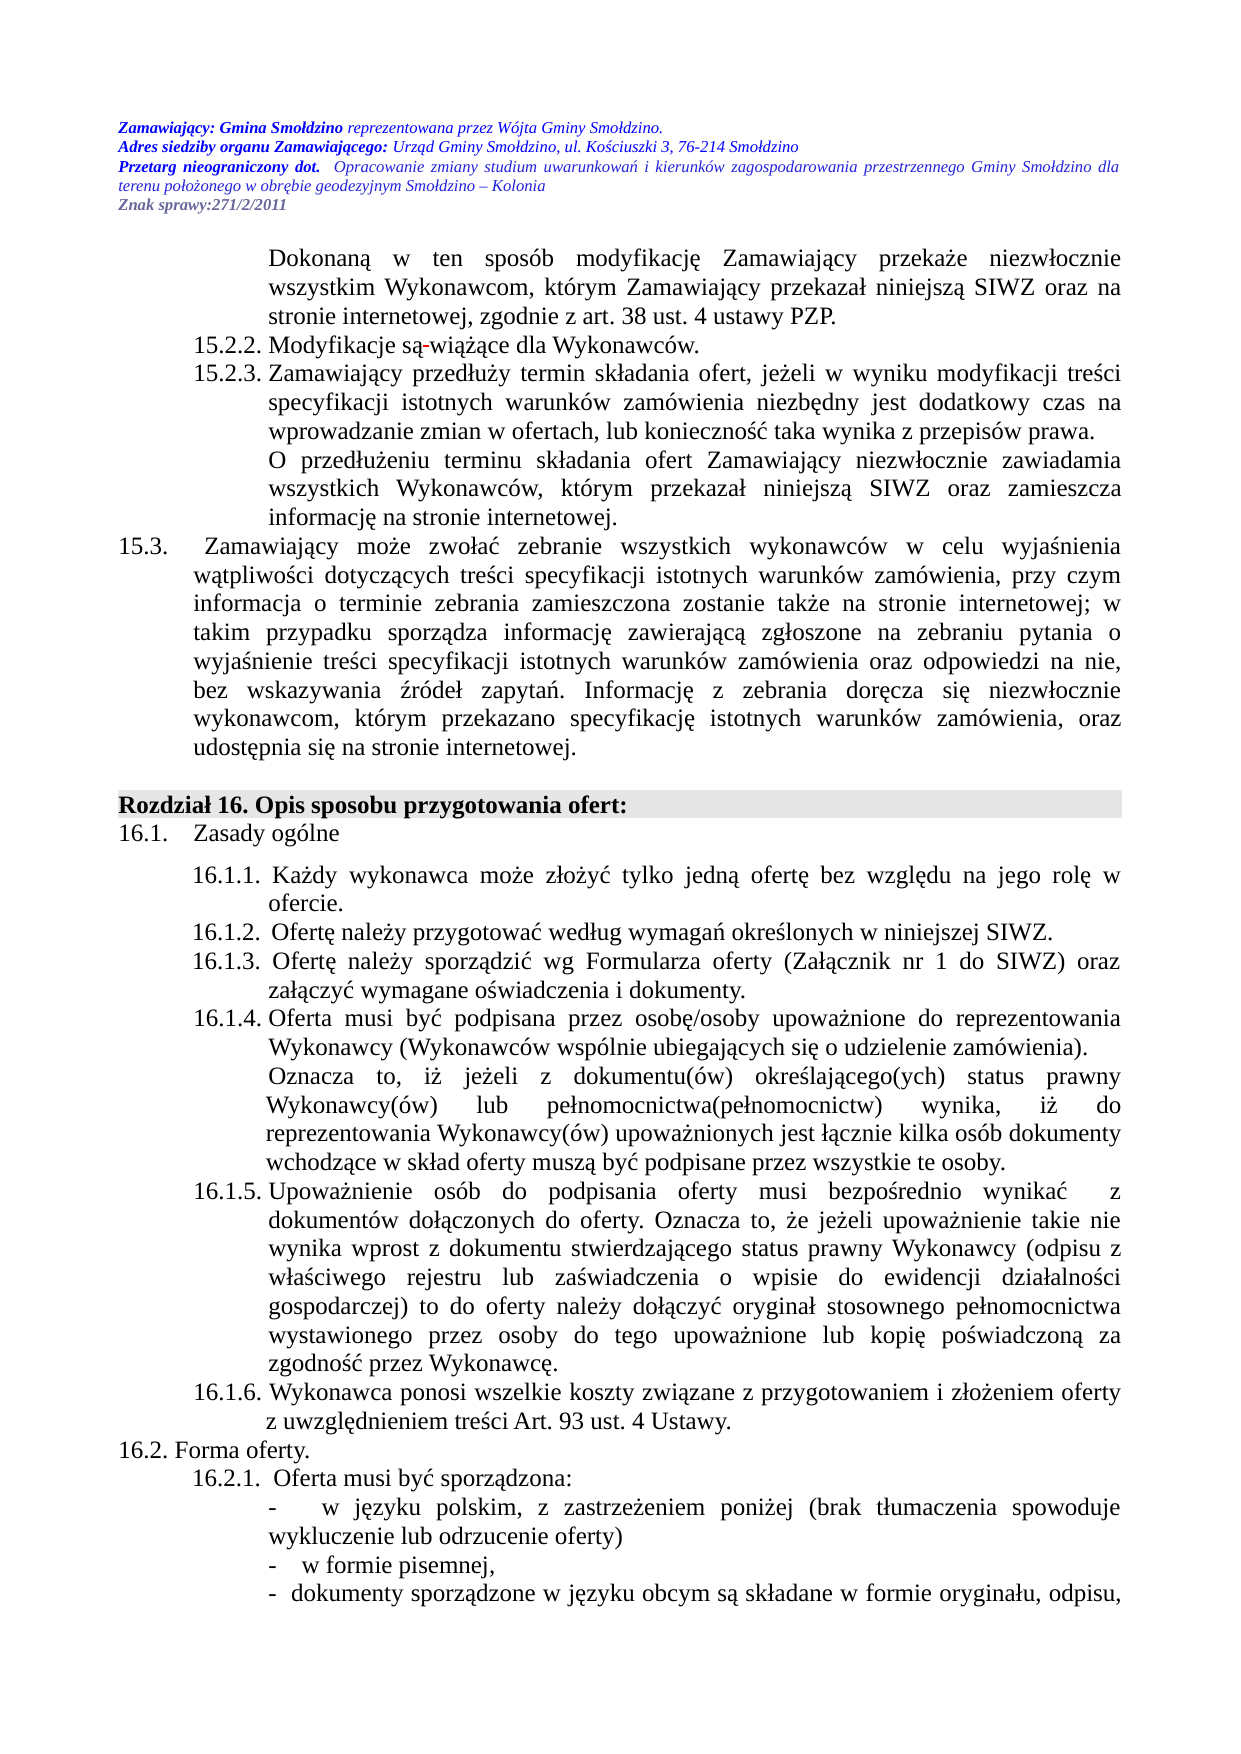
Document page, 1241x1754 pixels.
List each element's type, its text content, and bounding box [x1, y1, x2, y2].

text 16.1. Zasady ogólne [118, 818, 1122, 847]
text 16.2. Forma oferty. [118, 1435, 1122, 1463]
text - w formie pisemnej, [268, 1550, 1122, 1578]
text 16.2.1. Oferta musi być sporządzona: [118, 1463, 1122, 1492]
text - w języku polskim, z zastrzeżeniem poniżej (brak tłumaczenia spowoduje wykluczenie lub odrzucenie oferty) [268, 1492, 1122, 1550]
text - dokumenty sporządzone w języku obcym są składane w formie oryginału, odpisu, [268, 1578, 1122, 1607]
subtitle Rozdział 16. Opis sposobu przygotowania ofert: [118, 790, 1122, 818]
text 16.1.3. Ofertę należy sporządzić wg Formularza oferty (Załącznik nr 1 do SIWZ) oraz załączyć wymagane oświadczenia i dokumenty. [192, 946, 1122, 1003]
text 15.3. Zamawiający może zwołać zebranie wszystkich wykonawców w celu wyjaśnienia wątpliwości dotyczących treści specyfikacji istotnych warunków zamówienia, przy czym informacja o terminie zebrania zamieszczona zostanie także na stronie internetowej; w takim przypadku sporządza informację zawierającą zgłoszone na zebraniu pytania o wyjaśnienie treści specyfikacji istotnych warunków zamówienia oraz odpowiedzi na nie, bez wskazywania źródeł zapytań. Informację z zebrania doręcza się niezwłocznie wykonawcom, którym przekazano specyfikację istotnych warunków zamówienia, oraz udostępnia się na stronie internetowej. [118, 531, 1122, 761]
text 15.2.2. Modyfikacje są wiążące dla Wykonawców. [193, 330, 1122, 358]
text 16.1.6. Wykonawca ponosi wszelkie koszty związane z przygotowaniem i złożeniem oferty z uwzględnieniem treści Art. 93 ust. 4 Ustawy. [193, 1377, 1122, 1435]
text Dokonaną w ten sposób modyfikację Zamawiający przekaże niezwłocznie wszystkim Wykonawcom, którym Zamawiający przekazał niniejszą SIWZ oraz na stronie internetowej, zgodnie z art. 38 ust. 4 ustawy PZP. [193, 243, 1122, 330]
text 16.1.4. Oferta musi być podpisana przez osobę/osoby upoważnione do reprezentowania Wykonawcy (Wykonawców wspólnie ubiegających się o udzielenie zamówienia). [193, 1003, 1122, 1061]
text 15.2.3. Zamawiający przedłuży termin składania ofert, jeżeli w wyniku modyfikacji treści specyfikacji istotnych warunków zamówienia niezbędny jest dodatkowy czas na wprowadzanie zmian w ofertach, lub konieczność taka wynika z przepisów prawa. [193, 358, 1122, 445]
text 16.1.1. Każdy wykonawca może złożyć tylko jedną ofertę bez względu na jego rolę w ofercie. [192, 860, 1122, 917]
text 16.1.2. Ofertę należy przygotować według wymagań określonych w niniejszej SIWZ. [192, 917, 1122, 946]
text 16.1.5. Upoważnienie osób do podpisania oferty musi bezpośrednio wynikać z dokumentów dołączonych do oferty. Oznacza to, że jeżeli upoważnienie takie nie wynika wprost z dokumentu stwierdzającego status prawny Wykonawcy (odpisu z właściwego rejestru lub zaświadczenia o wpisie do ewidencji działalności gospodarczej) to do oferty należy dołączyć oryginał stosownego pełnomocnictwa wystawionego przez osoby do tego upoważnione lub kopię poświadczoną za zgodność przez Wykonawcę. [193, 1176, 1122, 1377]
text O przedłużeniu terminu składania ofert Zamawiający niezwłocznie zawiadamia wszystkich Wykonawców, którym przekazał niniejszą SIWZ oraz zamieszcza informację na stronie internetowej. [268, 445, 1122, 531]
text Oznacza to, iż jeżeli z dokumentu(ów) określającego(ych) status prawny Wykonawcy(ów) lub pełnomocnictwa(pełnomocnictw) wynika, iż do reprezentowania Wykonawcy(ów) upoważnionych jest łącznie kilka osób dokumenty wchodzące w skład oferty muszą być podpisane przez wszystkie te osoby. [266, 1061, 1122, 1176]
